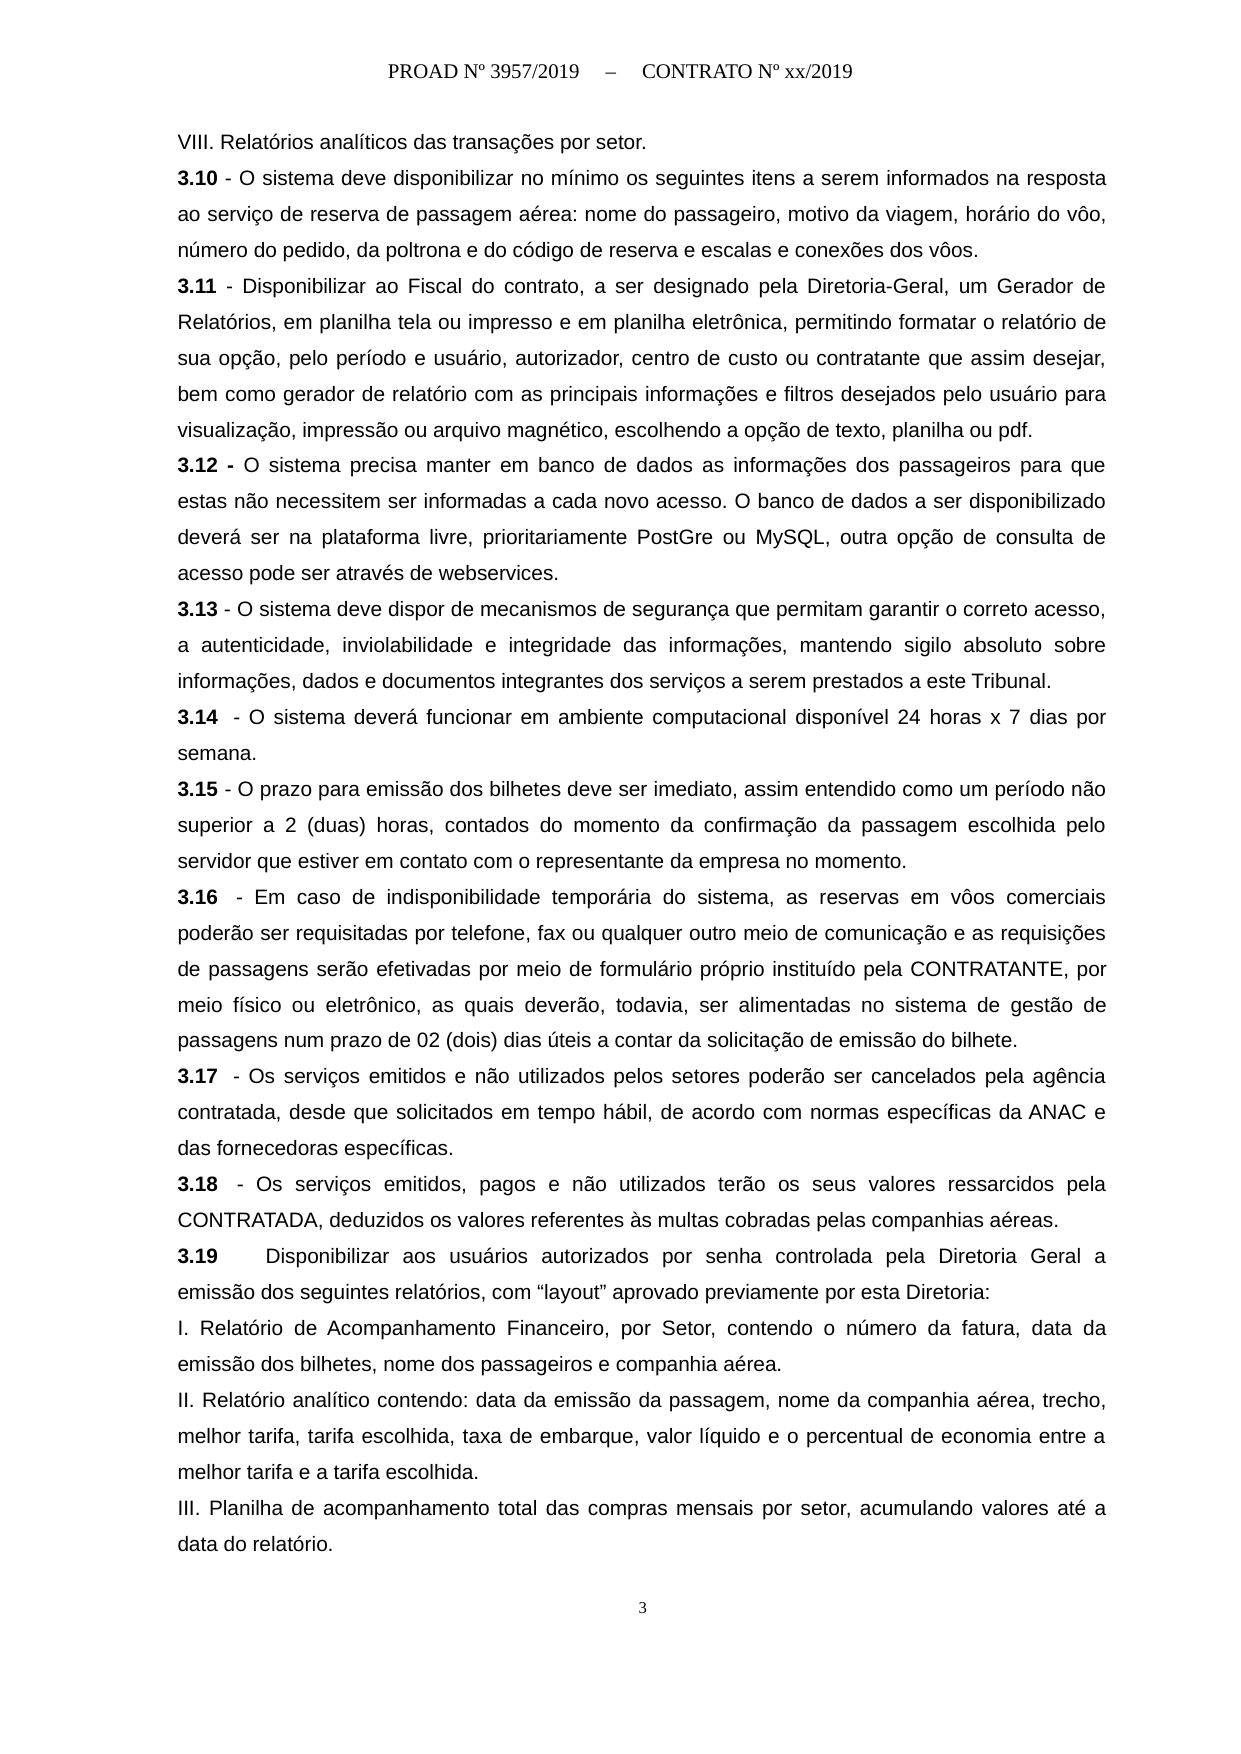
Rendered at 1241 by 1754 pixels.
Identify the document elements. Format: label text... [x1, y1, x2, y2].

text III. Planilha de acompanhamento total das compras mensais por setor, acumulando valores até a data do relatório. [177, 1496, 1107, 1555]
text 3.12 - O sistema precisa manter em banco de dados as informações dos passageiros para que estas não necessitem ser informadas a cada novo acesso. O banco de dados a ser disponibilizado deverá ser na plataforma livre, prioritariamente PostGre ou MySQL, outra opção de consulta de acesso pode ser através de webservices. [177, 453, 1107, 585]
list - O prazo para emissão dos bilhetes deve ser imediato, assim entendido como um período não superior a 2 (duas) horas, contados do momento da confirmação da passagem escolhida pelo servidor que estiver em contato com o representante da empresa no momento. [177, 777, 1107, 873]
list - Os serviços emitidos e não utilizados pelos setores poderão ser cancelados pela agência contratada, desde que solicitados em tempo hábil, de acordo com normas específicas da ANAC e das fornecedoras específicas. [177, 1064, 1107, 1160]
text I. Relatório de Acompanhamento Financeiro, por Setor, contendo o número da fatura, data da emissão dos bilhetes, nome dos passageiros e companhia aérea. [177, 1316, 1107, 1376]
text 3.10 - O sistema deve disponibilizar no mínimo os seguintes itens a serem informados na resposta ao serviço de reserva de passagem aérea: nome do passageiro, motivo da viagem, horário do vôo, número do pedido, da poltrona e do código de reserva e escalas e conexões dos vôos. [177, 166, 1107, 262]
text 3.13 - O sistema deve dispor de mecanismos de segurança que permitam garantir o correto acesso, a autenticidade, inviolabilidade e integridade das informações, mantendo sigilo absoluto sobre informações, dados e documentos integrantes dos serviços a serem prestados a este Tribunal. [177, 597, 1107, 693]
list - O sistema deverá funcionar em ambiente computacional disponível 24 horas x 7 dias por semana. [177, 705, 1107, 765]
list - Os serviços emitidos, pagos e não utilizados terão os seus valores ressarcidos pela CONTRATADA, deduzidos os valores referentes às multas cobradas pelas companhias aéreas. [177, 1172, 1107, 1232]
text 3.11 - Disponibilizar ao Fiscal do contrato, a ser designado pela Diretoria-Geral, um Gerador de Relatórios, em planilha tela ou impresso e em planilha eletrônica, permitindo formatar o relatório de sua opção, pelo período e usuário, autorizador, centro de custo ou contratante que assim desejar, bem como gerador de relatório com as principais informações e filtros desejados pelo usuário para visualização, impressão ou arquivo magnético, escolhendo a opção de texto, planilha ou pdf. [177, 274, 1107, 441]
text VIII. Relatórios analíticos das transações por setor. [177, 130, 1107, 154]
text II. Relatório analítico contendo: data da emissão da passagem, nome da companhia aérea, trecho, melhor tarifa, tarifa escolhida, taxa de embarque, valor líquido e o percentual de economia entre a melhor tarifa e a tarifa escolhida. [177, 1388, 1107, 1483]
list - Em caso de indisponibilidade temporária do sistema, as reservas em vôos comerciais poderão ser requisitadas por telefone, fax ou qualquer outro meio de comunicação e as requisições de passagens serão efetivadas por meio de formulário próprio instituído pela CONTRATANTE, por meio físico ou eletrônico, as quais deverão, todavia, ser alimentadas no sistema de gestão de passagens num prazo de 02 (dois) dias úteis a contar da solicitação de emissão do bilhete. [177, 884, 1107, 1052]
list Disponibilizar aos usuários autorizados por senha controlada pela Diretoria Geral a emissão dos seguintes relatórios, com “layout” aprovado previamente por esta Diretoria: [177, 1244, 1107, 1304]
